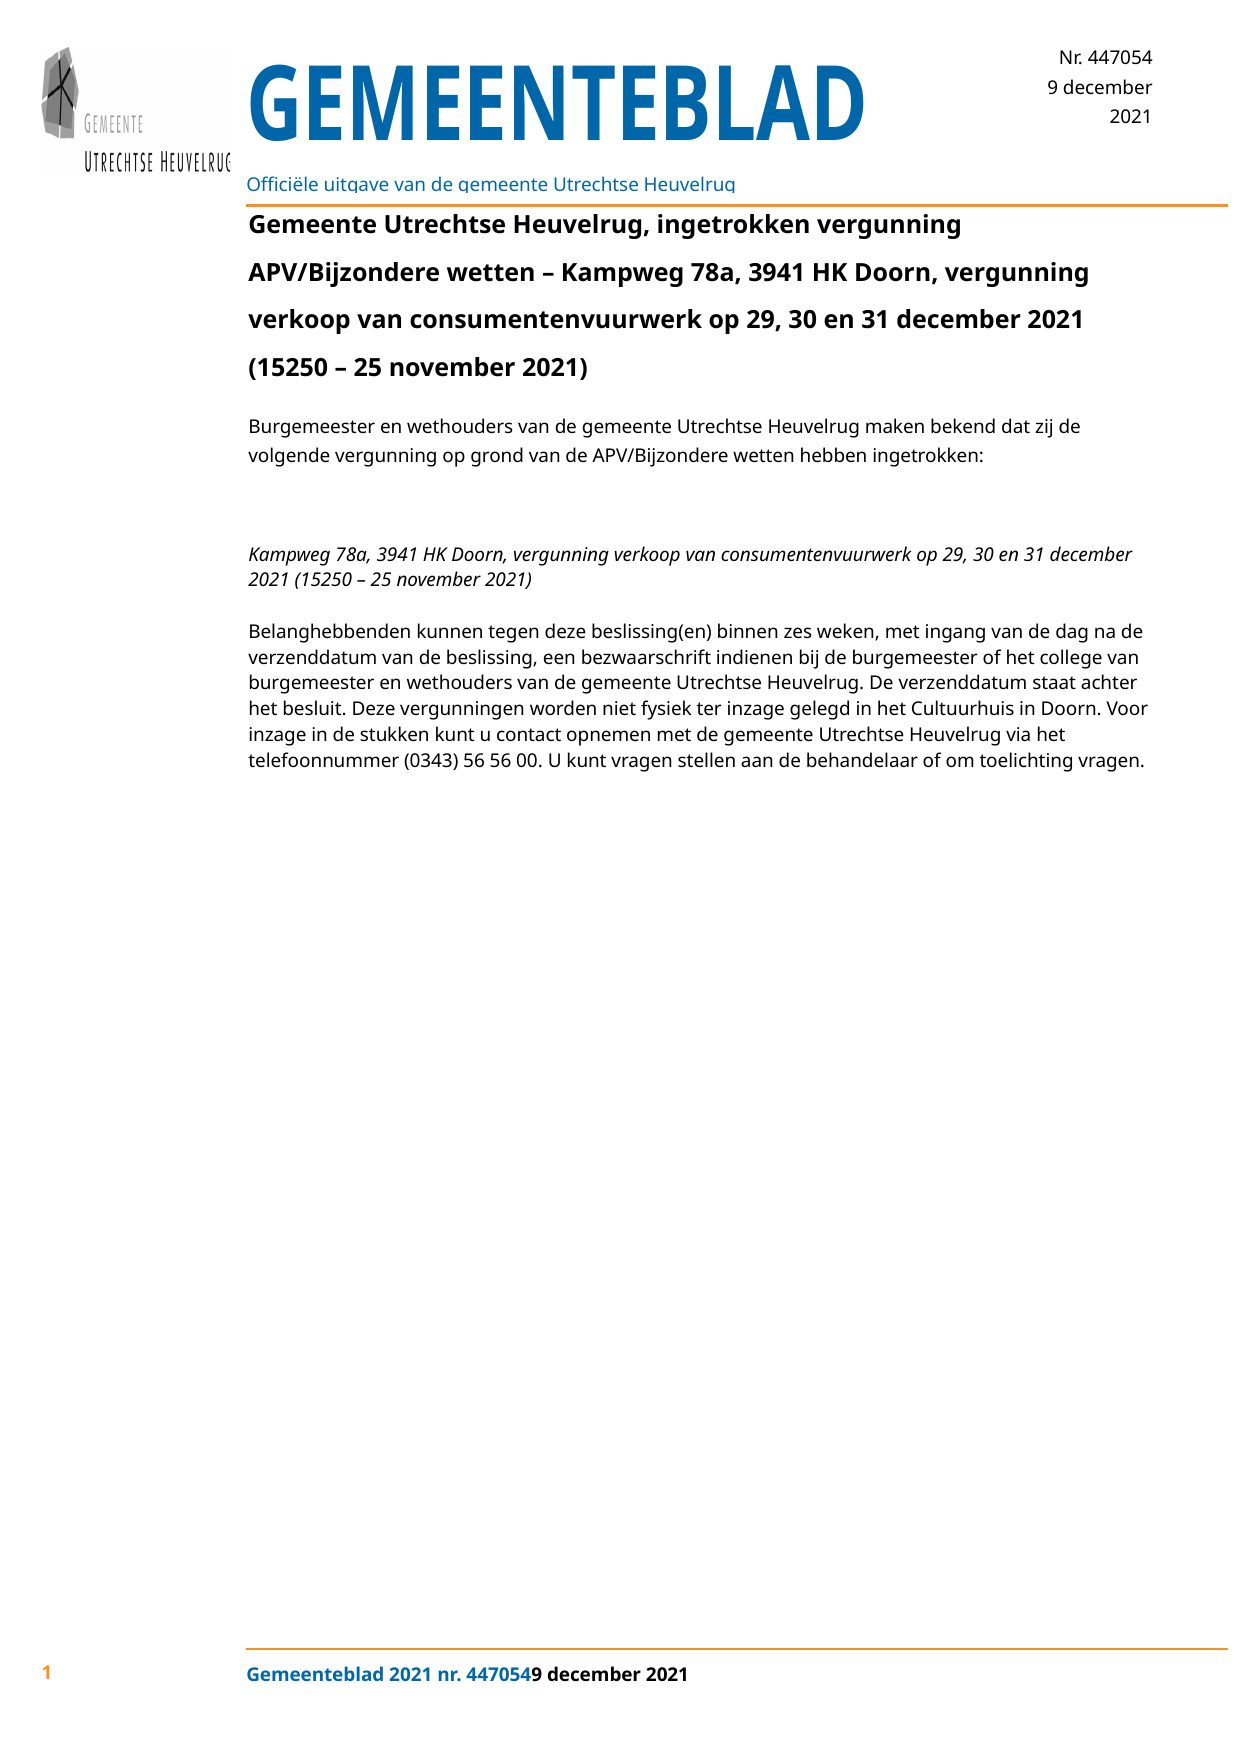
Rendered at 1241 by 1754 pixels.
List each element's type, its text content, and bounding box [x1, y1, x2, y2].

text Gemeente Utrechtse Heuvelrug, ingetrokken vergunning APV/Bijzondere wetten – Kampweg 78a, 3941 HK Doorn, vergunning verkoop van consumentenvuurwerk op 29, 30 en 31 december 2021 (15250 – 25 november 2021) [248, 207, 1152, 384]
text Kampweg 78a, 3941 HK Doorn, vergunning verkoop van consumentenvuurwerk op 29, 30 en 31 december 2021 (15250 – 25 november 2021) [248, 541, 1152, 592]
text Belanghebbenden kunnen tegen deze beslissing(en) binnen zes weken, met ingang van de dag na de verzenddatum van de beslissing, een bezwaarschrift indienen bij de burgemeester of het college van burgemeester en wethouders van de gemeente Utrechtse Heuvelrug. De verzenddatum staat achter het besluit. Deze vergunningen worden niet fysiek ter inzage gelegd in het Cultuurhuis in Doorn. Voor inzage in de stukken kunt u contact opnemen met de gemeente Utrechtse Heuvelrug via het telefoonnummer (0343) 56 56 00. U kunt vragen stellen aan de behandelaar of om toelichting vragen. [248, 618, 1152, 772]
text Burgemeester en wethouders van de gemeente Utrechtse Heuvelrug maken bekend dat zij de volgende vergunning op grond van de APV/Bijzondere wetten hebben ingetrokken: [248, 413, 1152, 468]
picture [41, 47, 231, 172]
